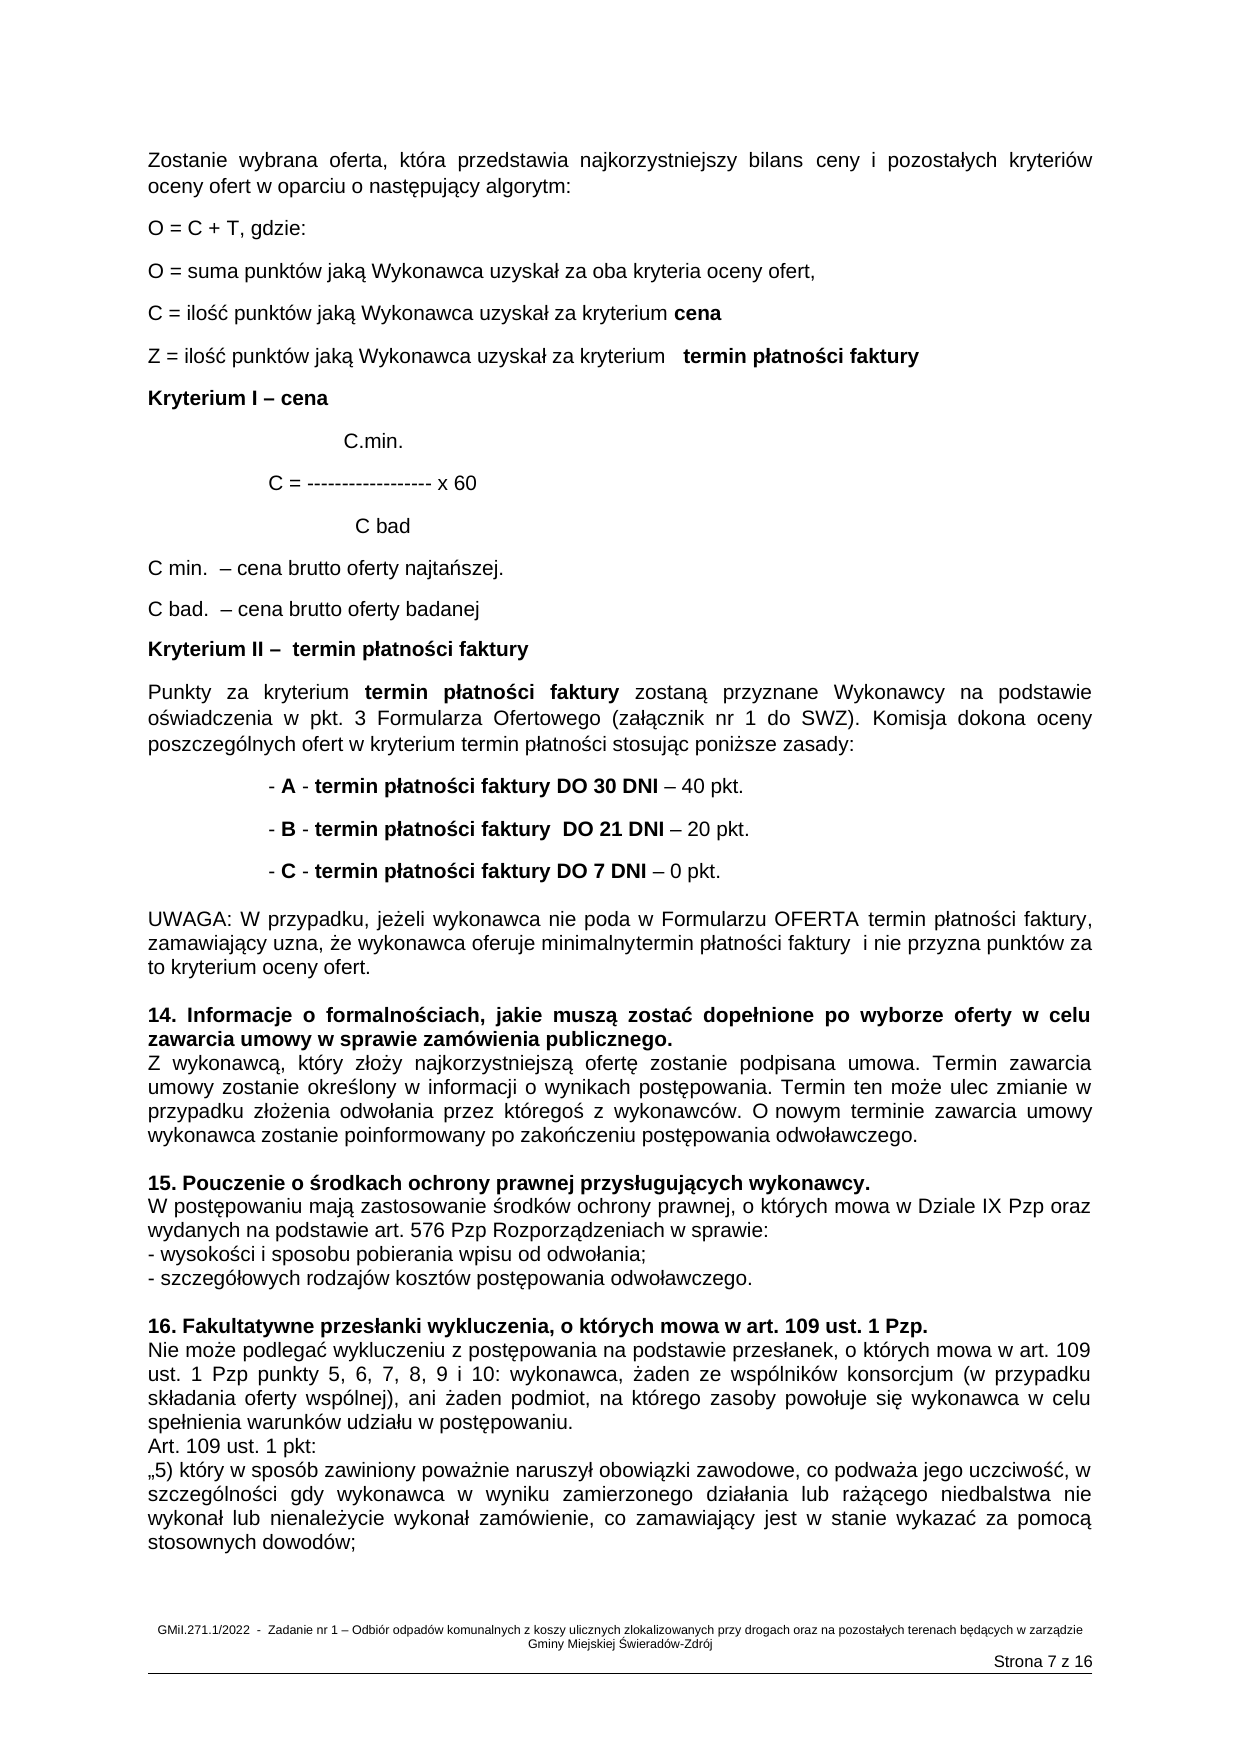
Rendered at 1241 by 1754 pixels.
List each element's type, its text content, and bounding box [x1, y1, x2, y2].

text Kryterium I – cena [148, 386, 1092, 410]
text 16. Fakultatywne przesłanki wykluczenia, o których mowa w art. 109 ust. 1 Pzp. [148, 1314, 1092, 1338]
text „5) który w sposób zawiniony poważnie naruszył obowiązki zawodowe, co podważa jego uczciwość, w szczególności gdy wykonawca w wyniku zamierzonego działania lub rażącego niedbalstwa nie wykonał lub nienależycie wykonał zamówienie, co zamawiający jest w stanie wykazać za pomocą stosownych dowodów; [148, 1458, 1092, 1554]
text - wysokości i sposobu pobierania wpisu od odwołania; [148, 1242, 1092, 1266]
text - szczegółowych rodzajów kosztów postępowania odwoławczego. [148, 1266, 1092, 1290]
text UWAGA: W przypadku, jeżeli wykonawca nie poda w Formularzu OFERTA termin płatności faktury, zamawiający uzna, że wykonawca oferuje minimalnytermin płatności faktury i nie przyzna punktów za to kryterium oceny ofert. [148, 907, 1092, 979]
text C bad [268, 513, 1092, 537]
text - C - termin płatności faktury DO 7 DNI – 0 pkt. [268, 859, 1092, 883]
text 14. Informacje o formalnościach, jakie muszą zostać dopełnione po wyborze oferty w celu zawarcia umowy w sprawie zamówienia publicznego. [148, 1003, 1092, 1051]
text - A - termin płatności faktury DO 30 DNI – 40 pkt. [268, 774, 1092, 798]
text Z wykonawcą, który złoży najkorzystniejszą ofertę zostanie podpisana umowa. Termin zawarcia umowy zostanie określony w informacji o wynikach postępowania. Termin ten może ulec zmianie w przypadku złożenia odwołania przez któregoś z wykonawców. O nowym terminie zawarcia umowy wykonawca zostanie poinformowany po zakończeniu postępowania odwoławczego. [148, 1051, 1092, 1146]
text W postępowaniu mają zastosowanie środków ochrony prawnej, o których mowa w Dziale IX Pzp oraz wydanych na podstawie art. 576 Pzp Rozporządzeniach w sprawie: [148, 1194, 1092, 1242]
text 15. Pouczenie o środkach ochrony prawnej przysługujących wykonawcy. [148, 1170, 1092, 1194]
text C min. – cena brutto oferty najtańszej. [148, 556, 1092, 580]
text Punkty za kryterium termin płatności faktury zostaną przyznane Wykonawcy na podstawie oświadczenia w pkt. 3 Formularza Ofertowego (załącznik nr 1 do SWZ). Komisja dokona oceny poszczególnych ofert w kryterium termin płatności stosując poniższe zasady: [148, 680, 1092, 755]
text - B - termin płatności faktury DO 21 DNI – 20 pkt. [268, 816, 1092, 840]
text Z = ilość punktów jaką Wykonawca uzyskał za kryterium termin płatności faktury [148, 343, 1092, 367]
text Nie może podlegać wykluczeniu z postępowania na podstawie przesłanek, o których mowa w art. 109 ust. 1 Pzp punkty 5, 6, 7, 8, 9 i 10: wykonawca, żaden ze wspólników konsorcjum (w przypadku składania oferty wspólnej), ani żaden podmiot, na którego zasoby powołuje się wykonawca w celu spełnienia warunków udziału w postępowaniu. [148, 1338, 1092, 1434]
text O = C + T, gdzie: [148, 216, 1092, 240]
text C = ------------------ x 60 [268, 471, 1092, 495]
text Art. 109 ust. 1 pkt: [148, 1434, 1092, 1458]
text C bad. – cena brutto oferty badanej [148, 597, 1092, 621]
text C.min. [268, 428, 1092, 452]
text Kryterium II – termin płatności faktury [148, 637, 1092, 661]
text C = ilość punktów jaką Wykonawca uzyskał za kryterium cena [148, 301, 1092, 325]
text Zostanie wybrana oferta, która przedstawia najkorzystniejszy bilans ceny i pozostałych kryteriów oceny ofert w oparciu o następujący algorytm: [148, 148, 1092, 197]
text O = suma punktów jaką Wykonawca uzyskał za oba kryteria oceny ofert, [148, 258, 1092, 282]
